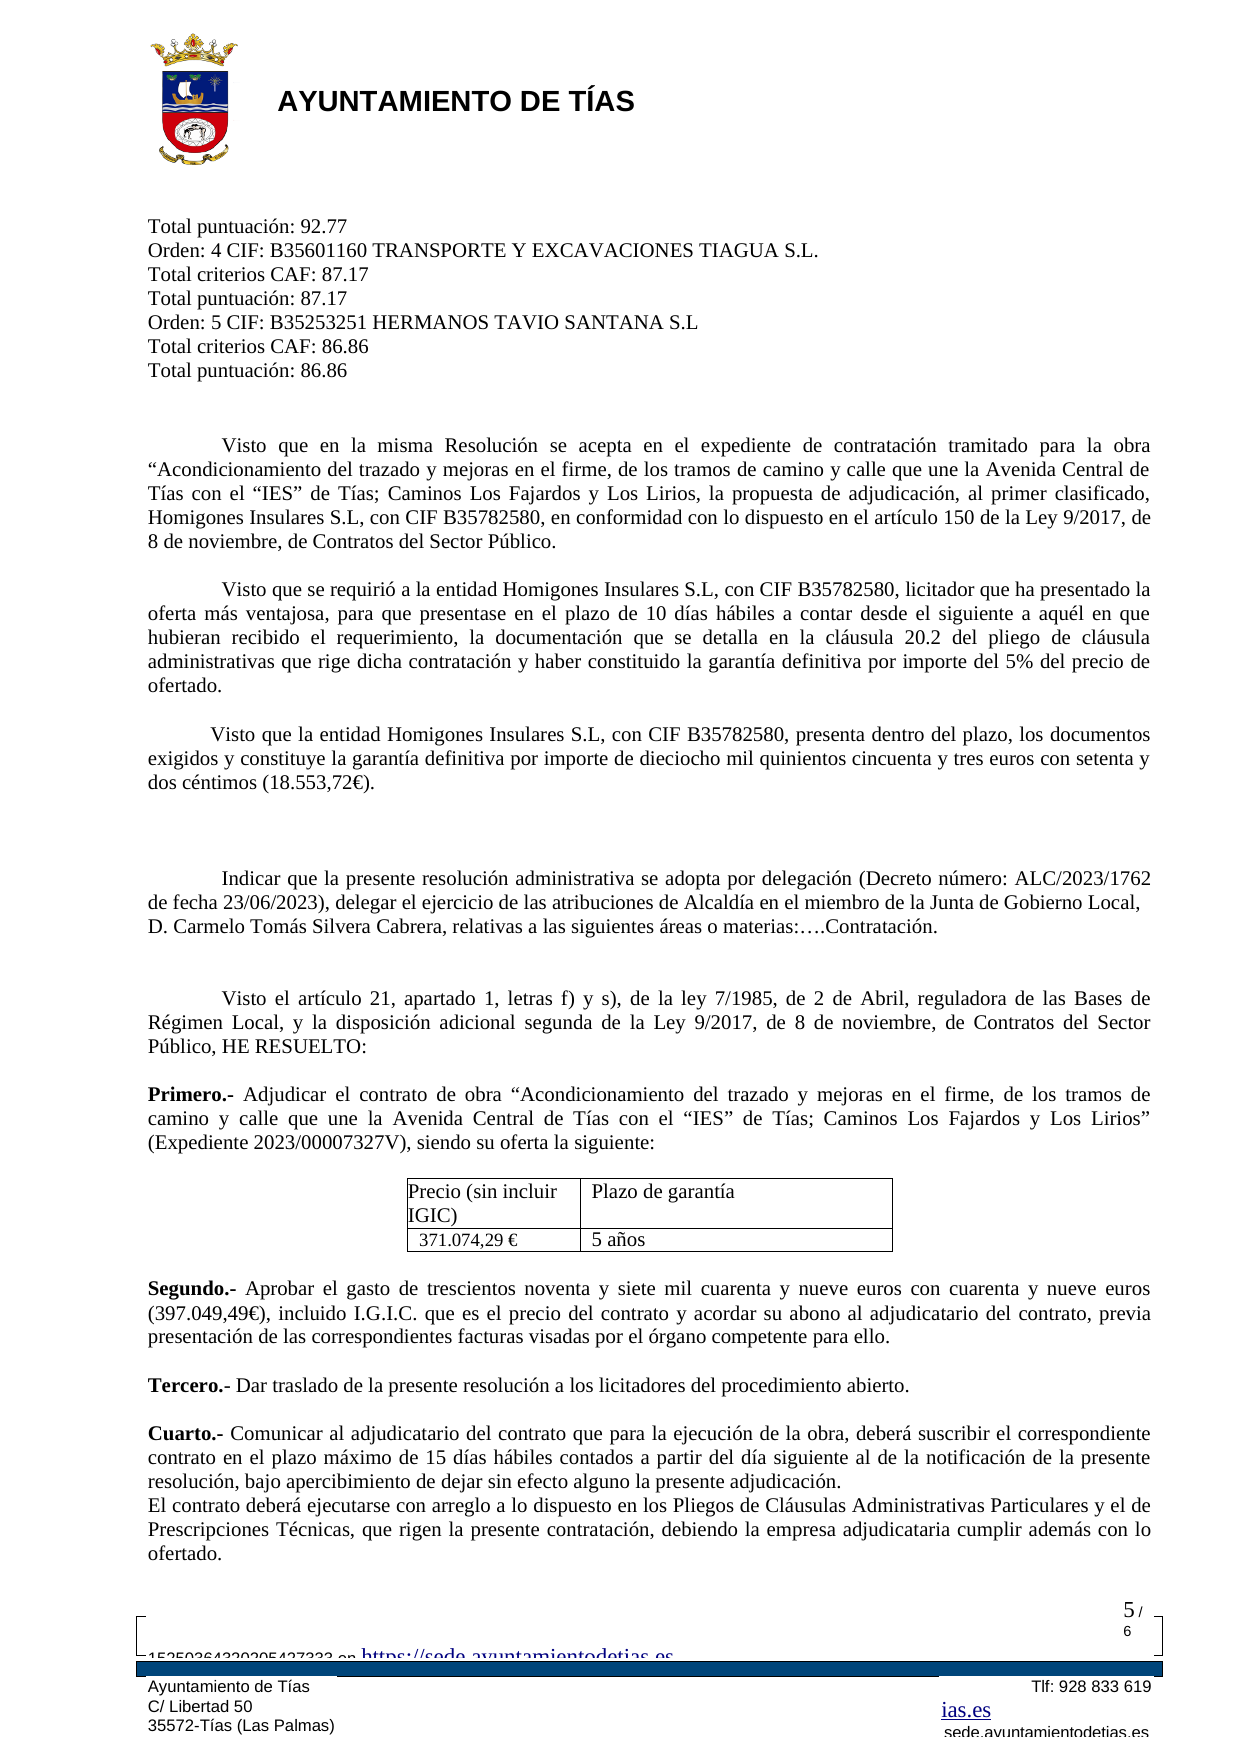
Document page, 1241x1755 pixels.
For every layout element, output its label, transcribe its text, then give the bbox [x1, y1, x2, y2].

text D. Carmelo Tomás Silvera Cabrera, relativas a las siguientes áreas o materias:….Contratación. [148, 914, 1163, 938]
text Primero.- Adjudicar el contrato de obra “Acondicionamiento del trazado y mejoras en el firme, de los tramos de camino y calle que une la Avenida Central de Tías con el “IES” de Tías; Caminos Los Fajardos y Los Lirios” (Expediente 2023/00007327V), siendo su oferta la siguiente: [148, 1082, 1152, 1154]
table_cell 5 años [581, 1229, 892, 1251]
text Total criterios CAF: 87.17 Total puntuación: 87.17 [148, 262, 371, 310]
text Cuarto.- Comunicar al adjudicatario del contrato que para la ejecución de la obra, deberá suscribir el correspondiente contrato en el plazo máximo de 15 días hábiles contados a partir del día siguiente al de la notificación de la presente resolución, bajo apercibimiento de dejar sin efecto alguno la presente adjudicación. [148, 1421, 1152, 1493]
text Indicar que la presente resolución administrativa se adopta por delegación (Decreto número: ALC/2023/1762 de fecha 23/06/2023), delegar el ejercicio de las atribuciones de Alcaldía en el miembro de la Junta de Gobierno Local, [148, 866, 1152, 914]
text Visto que se requirió a la entidad Homigones Insulares S.L, con CIF B35782580, licitador que ha presentado la oferta más ventajosa, para que presentase en el plazo de 10 días hábiles a contar desde el siguiente a aquél en que hubieran recibido el requerimiento, la documentación que se detalla en la cláusula 20.2 del pliego de cláusula administrativas que rige dicha contratación y haber constituido la garantía definitiva por importe del 5% del precio de ofertado. [148, 577, 1152, 697]
text Visto el artículo 21, apartado 1, letras f) y s), de la ley 7/1985, de 2 de Abril, reguladora de las Bases de Régimen Local, y la disposición adicional segunda de la Ley 9/2017, de 8 de noviembre, de Contratos del Sector Público, HE RESUELTO: [148, 986, 1152, 1058]
table_header Precio (sin incluir IGIC) [408, 1179, 580, 1227]
text El contrato deberá ejecutarse con arreglo a lo dispuesto en los Pliegos de Cláusulas Administrativas Particulares y el de Prescripciones Técnicas, que rigen la presente contratación, debiendo la empresa adjudicataria cumplir además con lo ofertado. [148, 1493, 1152, 1565]
text Total criterios CAF: 86.86 Total puntuación: 86.86 [148, 334, 371, 382]
text Visto que la entidad Homigones Insulares S.L, con CIF B35782580, presenta dentro del plazo, los documentos exigidos y constituye la garantía definitiva por importe de dieciocho mil quinientos cincuenta y tres euros con setenta y dos céntimos (18.553,72€). [148, 722, 1152, 794]
text Segundo.- Aprobar el gasto de trescientos noventa y siete mil cuarenta y nueve euros con cuarenta y nueve euros (397.049,49€), incluido I.G.I.C. que es el precio del contrato y acordar su abono al adjudicatario del contrato, previa presentación de las correspondientes facturas visadas por el órgano competente para ello. [148, 1276, 1152, 1348]
text Orden: 5 CIF: B35253251 HERMANOS TAVIO SANTANA S.L [148, 310, 1163, 334]
table_header Plazo de garantía [581, 1179, 892, 1227]
text Tercero.- Dar traslado de la presente resolución a los licitadores del procedimiento abierto. [148, 1372, 1163, 1397]
table_cell 371.074,29 € [408, 1229, 580, 1251]
text Visto que en la misma Resolución se acepta en el expediente de contratación tramitado para la obra “Acondicionamiento del trazado y mejoras en el firme, de los tramos de camino y calle que une la Avenida Central de Tías con el “IES” de Tías; Caminos Los Fajardos y Los Lirios, la propuesta de adjudicación, al primer clasificado, Homigones Insulares S.L, con CIF B35782580, en conformidad con lo dispuesto en el artículo 150 de la Ley 9/2017, de 8 de noviembre, de Contratos del Sector Público. [148, 433, 1152, 553]
text Orden: 4 CIF: B35601160 TRANSPORTE Y EXCAVACIONES TIAGUA S.L. [148, 238, 1163, 262]
text Total puntuación: 92.77 [148, 214, 1163, 238]
